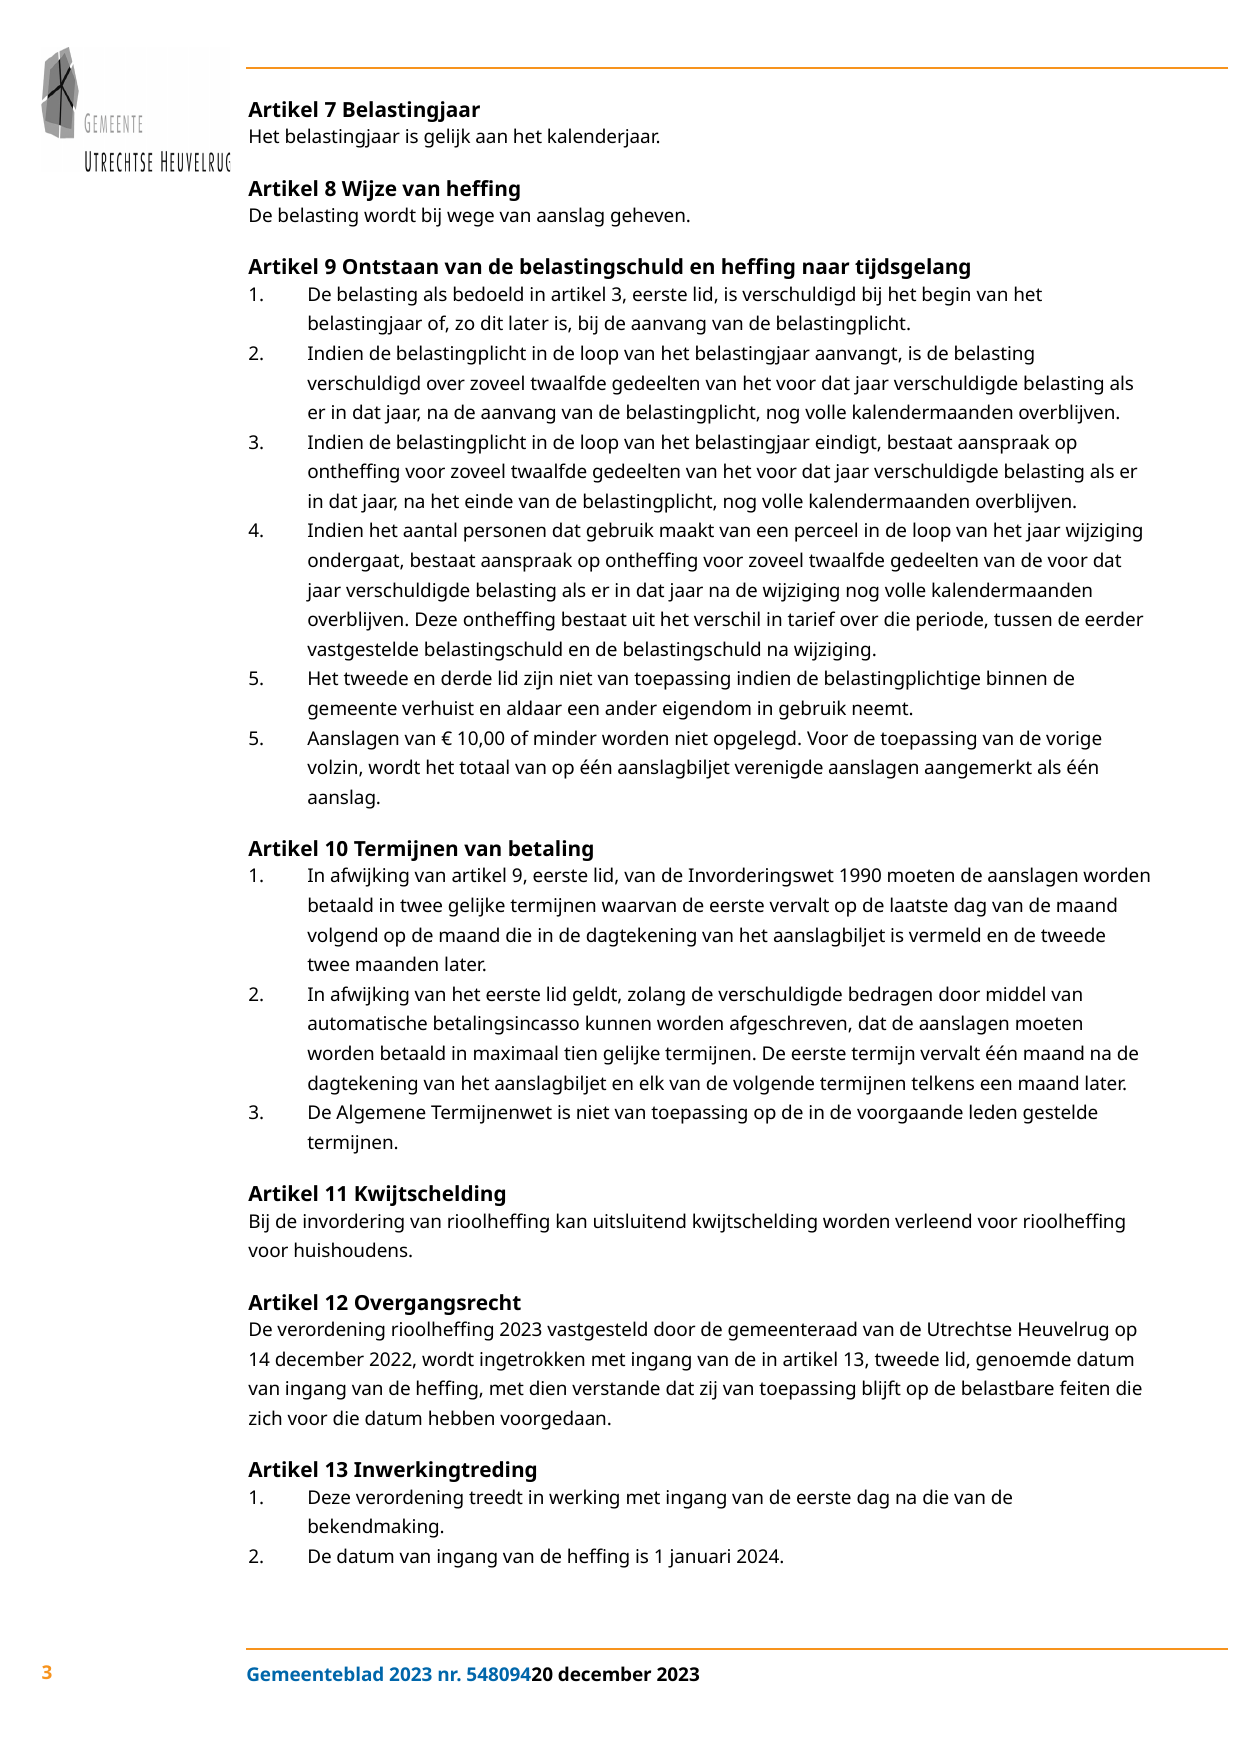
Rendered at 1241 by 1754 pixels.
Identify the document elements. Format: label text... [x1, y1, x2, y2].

text Artikel 12 Overgangsrecht [248, 1288, 1152, 1316]
text Artikel 8 Wijze van heffing [248, 174, 1152, 202]
text Artikel 13 Inwerkingtreding [248, 1455, 1152, 1484]
text Artikel 7 Belastingjaar [248, 95, 1152, 123]
list Indien de belastingplicht in de loop van het belastingjaar eindigt, bestaat aanspraak op ontheffing voor zoveel twaalfde gedeelten van het voor dat jaar verschuldigde belasting als er in dat jaar, na het einde van de belastingplicht, nog volle kalendermaanden overblijven. [248, 429, 1152, 514]
text Het belastingjaar is gelijk aan het kalenderjaar. [248, 123, 1152, 149]
list Indien de belastingplicht in de loop van het belastingjaar aanvangt, is de belasting verschuldigd over zoveel twaalfde gedeelten van het voor dat jaar verschuldigde belasting als er in dat jaar, na de aanvang van de belastingplicht, nog volle kalendermaanden overblijven. [248, 340, 1152, 425]
list In afwijking van het eerste lid geldt, zolang de verschuldigde bedragen door middel van automatische betalingsincasso kunnen worden afgeschreven, dat de aanslagen moeten worden betaald in maximaal tien gelijke termijnen. De eerste termijn vervalt één maand na de dagtekening van het aanslagbiljet en elk van de volgende termijnen telkens een maand later. [248, 981, 1152, 1096]
list De datum van ingang van de heffing is 1 januari 2024. [248, 1543, 1152, 1569]
list In afwijking van artikel 9, eerste lid, van de Invorderingswet 1990 moeten de aanslagen worden betaald in twee gelijke termijnen waarvan de eerste vervalt op de laatste dag van de maand volgend op de maand die in de dagtekening van het aanslagbiljet is vermeld en de tweede twee maanden later. [248, 863, 1152, 977]
picture [41, 47, 231, 172]
list Indien het aantal personen dat gebruik maakt van een perceel in de loop van het jaar wijziging ondergaat, bestaat aanspraak op ontheffing voor zoveel twaalfde gedeelten van de voor dat jaar verschuldigde belasting als er in dat jaar na de wijziging nog volle kalendermaanden overblijven. Deze ontheffing bestaat uit het verschil in tarief over die periode, tussen de eerder vastgestelde belastingschuld en de belastingschuld na wijziging. [248, 518, 1152, 662]
text Artikel 10 Termijnen van betaling [248, 834, 1152, 863]
text Artikel 9 Ontstaan van de belastingschuld en heffing naar tijdsgelang [248, 252, 1152, 281]
text De belasting wordt bij wege van aanslag geheven. [248, 202, 1152, 228]
list Deze verordening treedt in werking met ingang van de eerste dag na die van de bekendmaking. [248, 1484, 1152, 1539]
list De belasting als bedoeld in artikel 3, eerste lid, is verschuldigd bij het begin van het belastingjaar of, zo dit later is, bij de aanvang van de belastingplicht. [248, 281, 1152, 336]
list Aanslagen van € 10,00 of minder worden niet opgelegd. Voor de toepassing van de vorige volzin, wordt het totaal van op één aanslagbiljet verenigde aanslagen aangemerkt als één aanslag. [248, 725, 1152, 809]
text Artikel 11 Kwijtschelding [248, 1179, 1152, 1208]
list De Algemene Termijnenwet is niet van toepassing op de in de voorgaande leden gestelde termijnen. [248, 1099, 1152, 1155]
list Het tweede en derde lid zijn niet van toepassing indien de belastingplichtige binnen de gemeente verhuist en aldaar een ander eigendom in gebruik neemt. [248, 666, 1152, 721]
text De verordening rioolheffing 2023 vastgesteld door de gemeenteraad van de Utrechtse Heuvelrug op 14 december 2022, wordt ingetrokken met ingang van de in artikel 13, tweede lid, genoemde datum van ingang van de heffing, met dien verstande dat zij van toepassing blijft op de belastbare feiten die zich voor die datum hebben voorgedaan. [248, 1316, 1152, 1431]
text Bij de invordering van rioolheffing kan uitsluitend kwijtschelding worden verleend voor rioolheffing voor huishoudens. [248, 1208, 1152, 1263]
